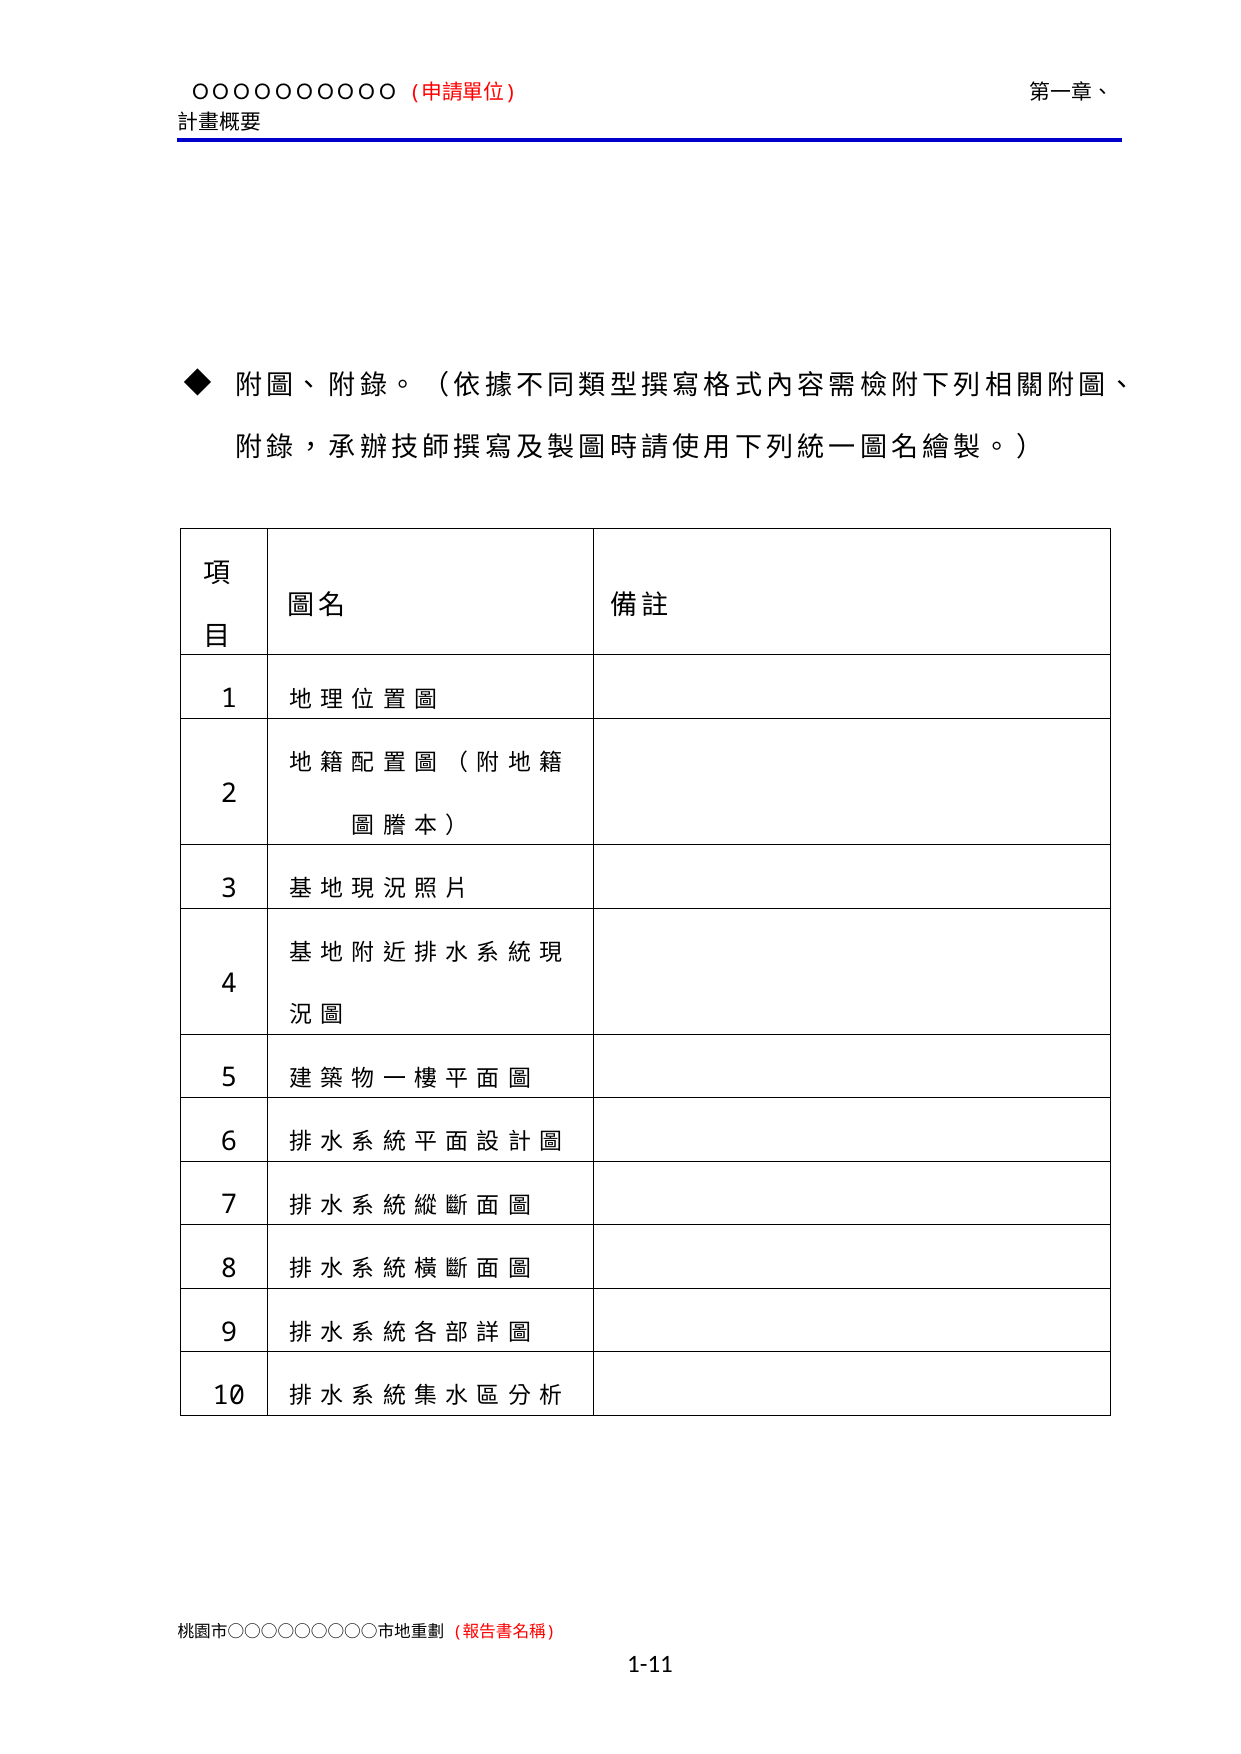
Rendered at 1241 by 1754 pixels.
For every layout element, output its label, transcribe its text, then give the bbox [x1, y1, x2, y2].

table_cell 排水系統各部詳圖 [268, 1289, 593, 1351]
table_cell 5 [181, 1035, 267, 1097]
table_cell 基地現況照片 [268, 845, 593, 907]
table_cell [594, 1035, 1110, 1097]
table_cell 7 [181, 1162, 267, 1224]
table_cell 地理位置圖 [268, 655, 593, 718]
table_cell [594, 1225, 1110, 1288]
table_cell [594, 1098, 1110, 1161]
table_cell 排水系統橫斷面圖 [268, 1225, 593, 1288]
table_cell [594, 1289, 1110, 1351]
table_cell [594, 845, 1110, 907]
table_cell 3 [181, 845, 267, 907]
table_cell 建築物一樓平面圖 [268, 1035, 593, 1097]
table_cell 8 [181, 1225, 267, 1288]
table_cell 9 [181, 1289, 267, 1351]
table_cell 1 [181, 655, 267, 718]
table_cell 2 [181, 719, 267, 844]
list 附圖、附錄。（依據不同類型撰寫格式內容需檢附下列相關附圖、附錄，承辦技師撰寫及製圖時請使用下列統一圖名繪製。） [181, 341, 1118, 466]
table_cell [594, 1162, 1110, 1224]
table_header 備註 [594, 529, 1110, 654]
table_cell 4 [181, 909, 267, 1033]
table_cell 排水系統縱斷面圖 [268, 1162, 593, 1224]
table_cell [594, 655, 1110, 718]
table_cell 基地附近排水系統現況圖 [268, 909, 593, 1033]
table_header 圖名 [268, 529, 593, 654]
table_cell 排水系統平面設計圖 [268, 1098, 593, 1161]
table_cell [594, 909, 1110, 1033]
table_cell 地籍配置圖（附地籍圖謄本） [268, 719, 593, 844]
table_cell 排水系統集水區分析 [268, 1352, 593, 1415]
table_cell [594, 1352, 1110, 1415]
table_header 項目 [181, 529, 267, 654]
table_cell 6 [181, 1098, 267, 1161]
table_cell 10 [181, 1352, 267, 1415]
table_cell [594, 719, 1110, 844]
